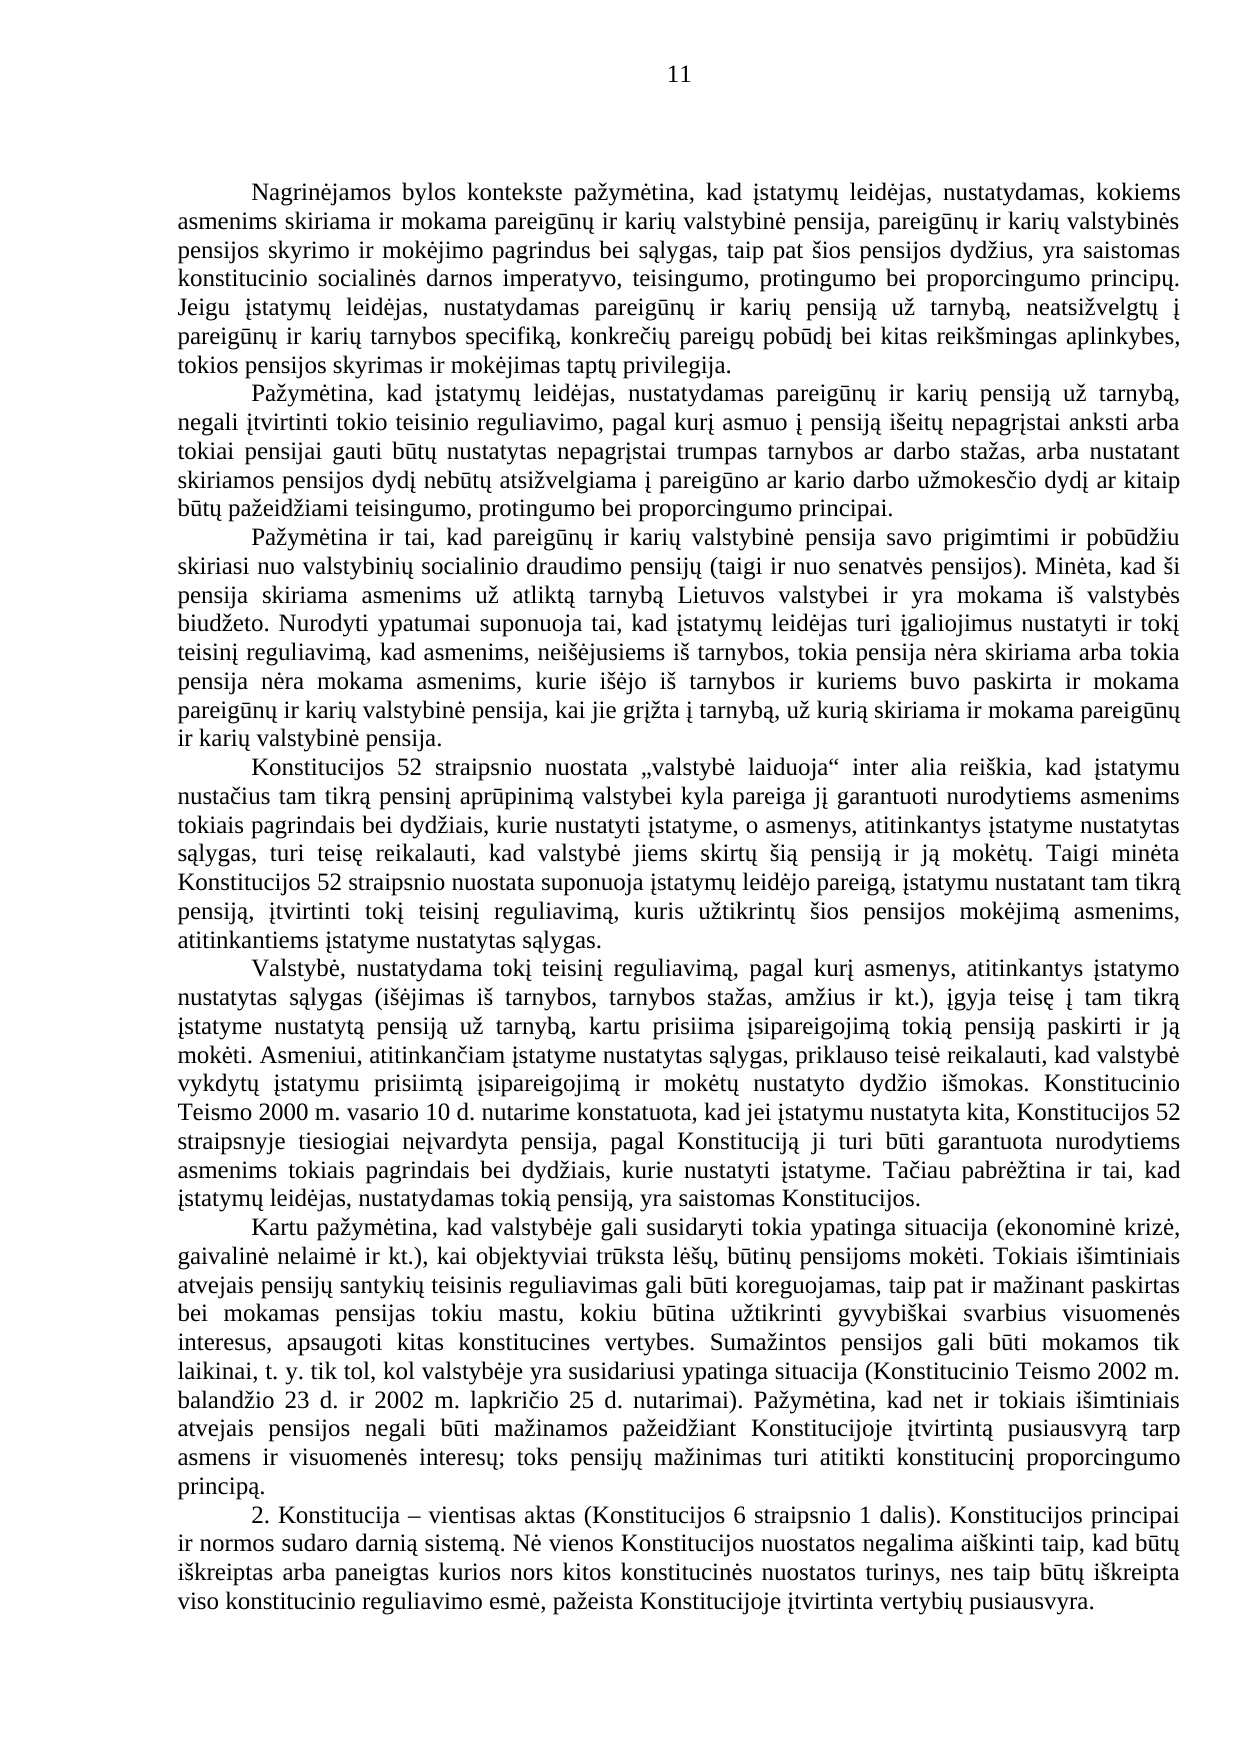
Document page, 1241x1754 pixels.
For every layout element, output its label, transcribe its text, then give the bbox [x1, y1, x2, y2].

text Valstybė, nustatydama tokį teisinį reguliavimą, pagal kurį asmenys, atitinkantys įstatymo nustatytas sąlygas (išėjimas iš tarnybos, tarnybos stažas, amžius ir kt.), įgyja teisę į tam tikrą įstatyme nustatytą pensiją už tarnybą, kartu prisiima įsipareigojimą tokią pensiją paskirti ir ją mokėti. Asmeniui, atitinkančiam įstatyme nustatytas sąlygas, priklauso teisė reikalauti, kad valstybė vykdytų įstatymu prisiimtą įsipareigojimą ir mokėtų nustatyto dydžio išmokas. Konstitucinio Teismo 2000 m. vasario 10 d. nutarime konstatuota, kad jei įstatymu nustatyta kita, Konstitucijos 52 straipsnyje tiesiogiai neįvardyta pensija, pagal Konstituciją ji turi būti garantuota nurodytiems asmenims tokiais pagrindais bei dydžiais, kurie nustatyti įstatyme. Tačiau pabrėžtina ir tai, kad įstatymų leidėjas, nustatydamas tokią pensiją, yra saistomas Konstitucijos. [177, 953, 1181, 1212]
text Pažymėtina ir tai, kad pareigūnų ir karių valstybinė pensija savo prigimtimi ir pobūdžiu skiriasi nuo valstybinių socialinio draudimo pensijų (taigi ir nuo senatvės pensijos). Minėta, kad ši pensija skiriama asmenims už atliktą tarnybą Lietuvos valstybei ir yra mokama iš valstybės biudžeto. Nurodyti ypatumai suponuoja tai, kad įstatymų leidėjas turi įgaliojimus nustatyti ir tokį teisinį reguliavimą, kad asmenims, neišėjusiems iš tarnybos, tokia pensija nėra skiriama arba tokia pensija nėra mokama asmenims, kurie išėjo iš tarnybos ir kuriems buvo paskirta ir mokama pareigūnų ir karių valstybinė pensija, kai jie grįžta į tarnybą, už kurią skiriama ir mokama pareigūnų ir karių valstybinė pensija. [177, 522, 1181, 752]
text Nagrinėjamos bylos kontekste pažymėtina, kad įstatymų leidėjas, nustatydamas, kokiems asmenims skiriama ir mokama pareigūnų ir karių valstybinė pensija, pareigūnų ir karių valstybinės pensijos skyrimo ir mokėjimo pagrindus bei sąlygas, taip pat šios pensijos dydžius, yra saistomas konstitucinio socialinės darnos imperatyvo, teisingumo, protingumo bei proporcingumo principų. Jeigu įstatymų leidėjas, nustatydamas pareigūnų ir karių pensiją už tarnybą, neatsižvelgtų į pareigūnų ir karių tarnybos specifiką, konkrečių pareigų pobūdį bei kitas reikšmingas aplinkybes, tokios pensijos skyrimas ir mokėjimas taptų privilegija. [177, 177, 1181, 378]
text Konstitucijos 52 straipsnio nuostata „valstybė laiduoja“ inter alia reiškia, kad įstatymu nustačius tam tikrą pensinį aprūpinimą valstybei kyla pareiga jį garantuoti nurodytiems asmenims tokiais pagrindais bei dydžiais, kurie nustatyti įstatyme, o asmenys, atitinkantys įstatyme nustatytas sąlygas, turi teisę reikalauti, kad valstybė jiems skirtų šią pensiją ir ją mokėtų. Taigi minėta Konstitucijos 52 straipsnio nuostata suponuoja įstatymų leidėjo pareigą, įstatymu nustatant tam tikrą pensiją, įtvirtinti tokį teisinį reguliavimą, kuris užtikrintų šios pensijos mokėjimą asmenims, atitinkantiems įstatyme nustatytas sąlygas. [177, 752, 1181, 953]
text Pažymėtina, kad įstatymų leidėjas, nustatydamas pareigūnų ir karių pensiją už tarnybą, negali įtvirtinti tokio teisinio reguliavimo, pagal kurį asmuo į pensiją išeitų nepagrįstai anksti arba tokiai pensijai gauti būtų nustatytas nepagrįstai trumpas tarnybos ar darbo stažas, arba nustatant skiriamos pensijos dydį nebūtų atsižvelgiama į pareigūno ar kario darbo užmokesčio dydį ar kitaip būtų pažeidžiami teisingumo, protingumo bei proporcingumo principai. [177, 378, 1181, 522]
text Kartu pažymėtina, kad valstybėje gali susidaryti tokia ypatinga situacija (ekonominė krizė, gaivalinė nelaimė ir kt.), kai objektyviai trūksta lėšų, būtinų pensijoms mokėti. Tokiais išimtiniais atvejais pensijų santykių teisinis reguliavimas gali būti koreguojamas, taip pat ir mažinant paskirtas bei mokamas pensijas tokiu mastu, kokiu būtina užtikrinti gyvybiškai svarbius visuomenės interesus, apsaugoti kitas konstitucines vertybes. Sumažintos pensijos gali būti mokamos tik laikinai, t. y. tik tol, kol valstybėje yra susidariusi ypatinga situacija (Konstitucinio Teismo 2002 m. balandžio 23 d. ir 2002 m. lapkričio 25 d. nutarimai). Pažymėtina, kad net ir tokiais išimtiniais atvejais pensijos negali būti mažinamos pažeidžiant Konstitucijoje įtvirtintą pusiausvyrą tarp asmens ir visuomenės interesų; toks pensijų mažinimas turi atitikti konstitucinį proporcingumo principą. [177, 1212, 1181, 1500]
text 2. Konstitucija – vientisas aktas (Konstitucijos 6 straipsnio 1 dalis). Konstitucijos principai ir normos sudaro darnią sistemą. Nė vienos Konstitucijos nuostatos negalima aiškinti taip, kad būtų iškreiptas arba paneigtas kurios nors kitos konstitucinės nuostatos turinys, nes taip būtų iškreipta viso konstitucinio reguliavimo esmė, pažeista Konstitucijoje įtvirtinta vertybių pusiausvyra. [177, 1500, 1181, 1615]
